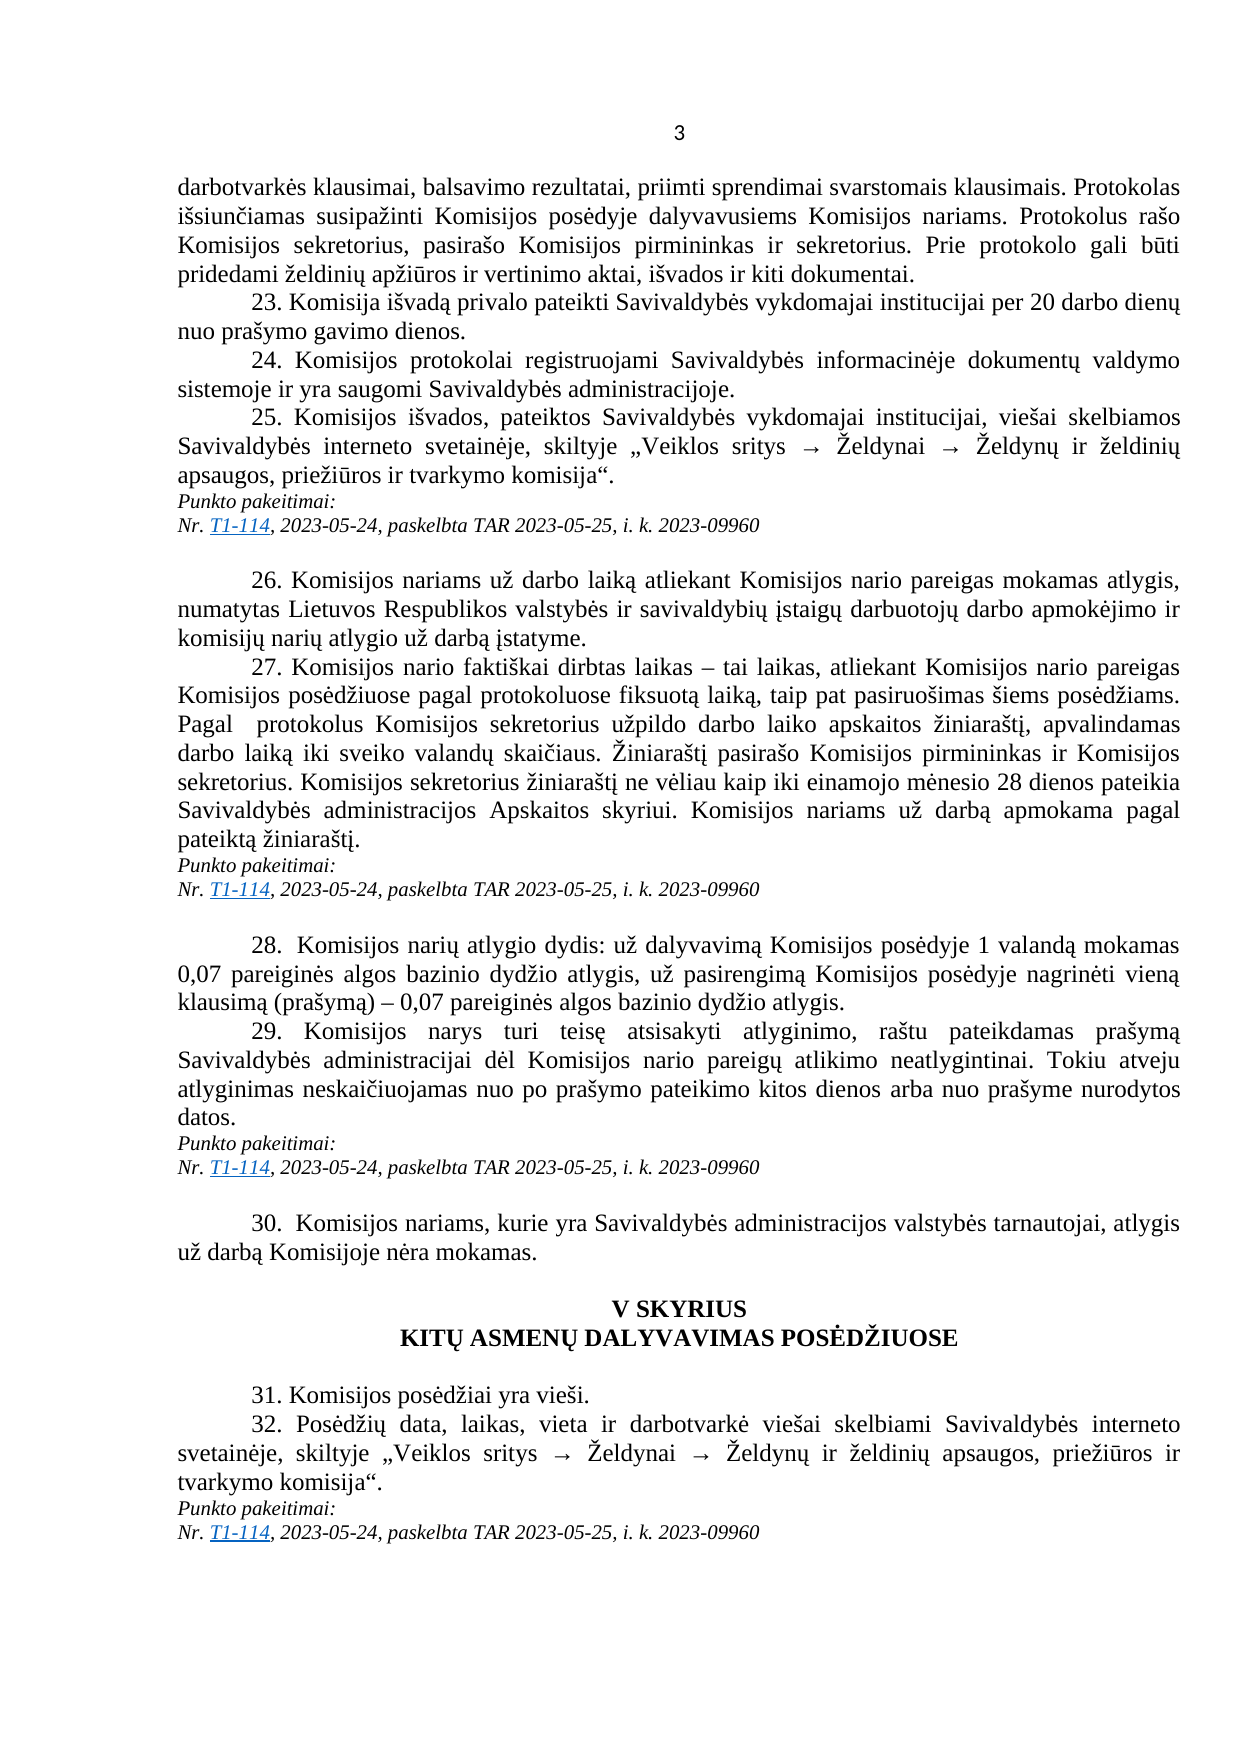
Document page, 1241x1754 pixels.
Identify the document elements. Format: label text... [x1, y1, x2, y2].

text Punkto pakeitimai: [177, 1131, 1181, 1155]
text 25. Komisijos išvados, pateiktos Savivaldybės vykdomajai institucijai, viešai skelbiamos Savivaldybės interneto svetainėje, skiltyje „Veiklos sritys → Želdynai → Želdynų ir želdinių apsaugos, priežiūros ir tvarkymo komisija“. [177, 402, 1181, 489]
text Punkto pakeitimai: [177, 1496, 1181, 1520]
text 30. Komisijos nariams, kurie yra Savivaldybės administracijos valstybės tarnautojai, atlygis už darbą Komisijoje nėra mokamas. [177, 1208, 1181, 1266]
text 29. Komisijos narys turi teisę atsisakyti atlyginimo, raštu pateikdamas prašymą Savivaldybės administracijai dėl Komisijos nario pareigų atlikimo neatlygintinai. Tokiu atveju atlyginimas neskaičiuojamas nuo po prašymo pateikimo kitos dienos arba nuo prašyme nurodytos datos. [177, 1016, 1181, 1131]
text darbotvarkės klausimai, balsavimo rezultatai, priimti sprendimai svarstomais klausimais. Protokolas išsiunčiamas susipažinti Komisijos posėdyje dalyvavusiems Komisijos nariams. Protokolus rašo Komisijos sekretorius, pasirašo Komisijos pirmininkas ir sekretorius. Prie protokolo gali būti pridedami želdinių apžiūros ir vertinimo aktai, išvados ir kiti dokumentai. [177, 172, 1181, 287]
text KITŲ ASMENŲ DALYVAVIMAS POSĖDŽIUOSE [177, 1323, 1181, 1352]
text Nr. T1-114, 2023-05-24, paskelbta TAR 2023-05-25, i. k. 2023-09960 [177, 513, 1181, 537]
text Nr. T1-114, 2023-05-24, paskelbta TAR 2023-05-25, i. k. 2023-09960 [177, 877, 1181, 901]
text 23. Komisija išvadą privalo pateikti Savivaldybės vykdomajai institucijai per 20 darbo dienų nuo prašymo gavimo dienos. [177, 287, 1181, 345]
text Punkto pakeitimai: [177, 853, 1181, 877]
text V SKYRIUS [177, 1294, 1181, 1323]
text Punkto pakeitimai: [177, 489, 1181, 513]
text 32. Posėdžių data, laikas, vieta ir darbotvarkė viešai skelbiami Savivaldybės interneto svetainėje, skiltyje „Veiklos sritys → Želdynai → Želdynų ir želdinių apsaugos, priežiūros ir tvarkymo komisija“. [177, 1409, 1181, 1496]
text 27. Komisijos nario faktiškai dirbtas laikas – tai laikas, atliekant Komisijos nario pareigas Komisijos posėdžiuose pagal protokoluose fiksuotą laiką, taip pat pasiruošimas šiems posėdžiams. Pagal protokolus Komisijos sekretorius užpildo darbo laiko apskaitos žiniaraštį, apvalindamas darbo laiką iki sveiko valandų skaičiaus. Žiniaraštį pasirašo Komisijos pirmininkas ir Komisijos sekretorius. Komisijos sekretorius žiniaraštį ne vėliau kaip iki einamojo mėnesio 28 dienos pateikia Savivaldybės administracijos Apskaitos skyriui. Komisijos nariams už darbą apmokama pagal pateiktą žiniaraštį. [177, 652, 1181, 853]
text 24. Komisijos protokolai registruojami Savivaldybės informacinėje dokumentų valdymo sistemoje ir yra saugomi Savivaldybės administracijoje. [177, 345, 1181, 402]
text Nr. T1-114, 2023-05-24, paskelbta TAR 2023-05-25, i. k. 2023-09960 [177, 1155, 1181, 1179]
text 31. Komisijos posėdžiai yra vieši. [177, 1381, 1181, 1409]
text 28. Komisijos narių atlygio dydis: už dalyvavimą Komisijos posėdyje 1 valandą mokamas 0,07 pareiginės algos bazinio dydžio atlygis, už pasirengimą Komisijos posėdyje nagrinėti vieną klausimą (prašymą) – 0,07 pareiginės algos bazinio dydžio atlygis. [177, 930, 1181, 1016]
text 26. Komisijos nariams už darbo laiką atliekant Komisijos nario pareigas mokamas atlygis, numatytas Lietuvos Respublikos valstybės ir savivaldybių įstaigų darbuotojų darbo apmokėjimo ir komisijų narių atlygio už darbą įstatyme. [177, 566, 1181, 652]
text Nr. T1-114, 2023-05-24, paskelbta TAR 2023-05-25, i. k. 2023-09960 [177, 1520, 1181, 1544]
